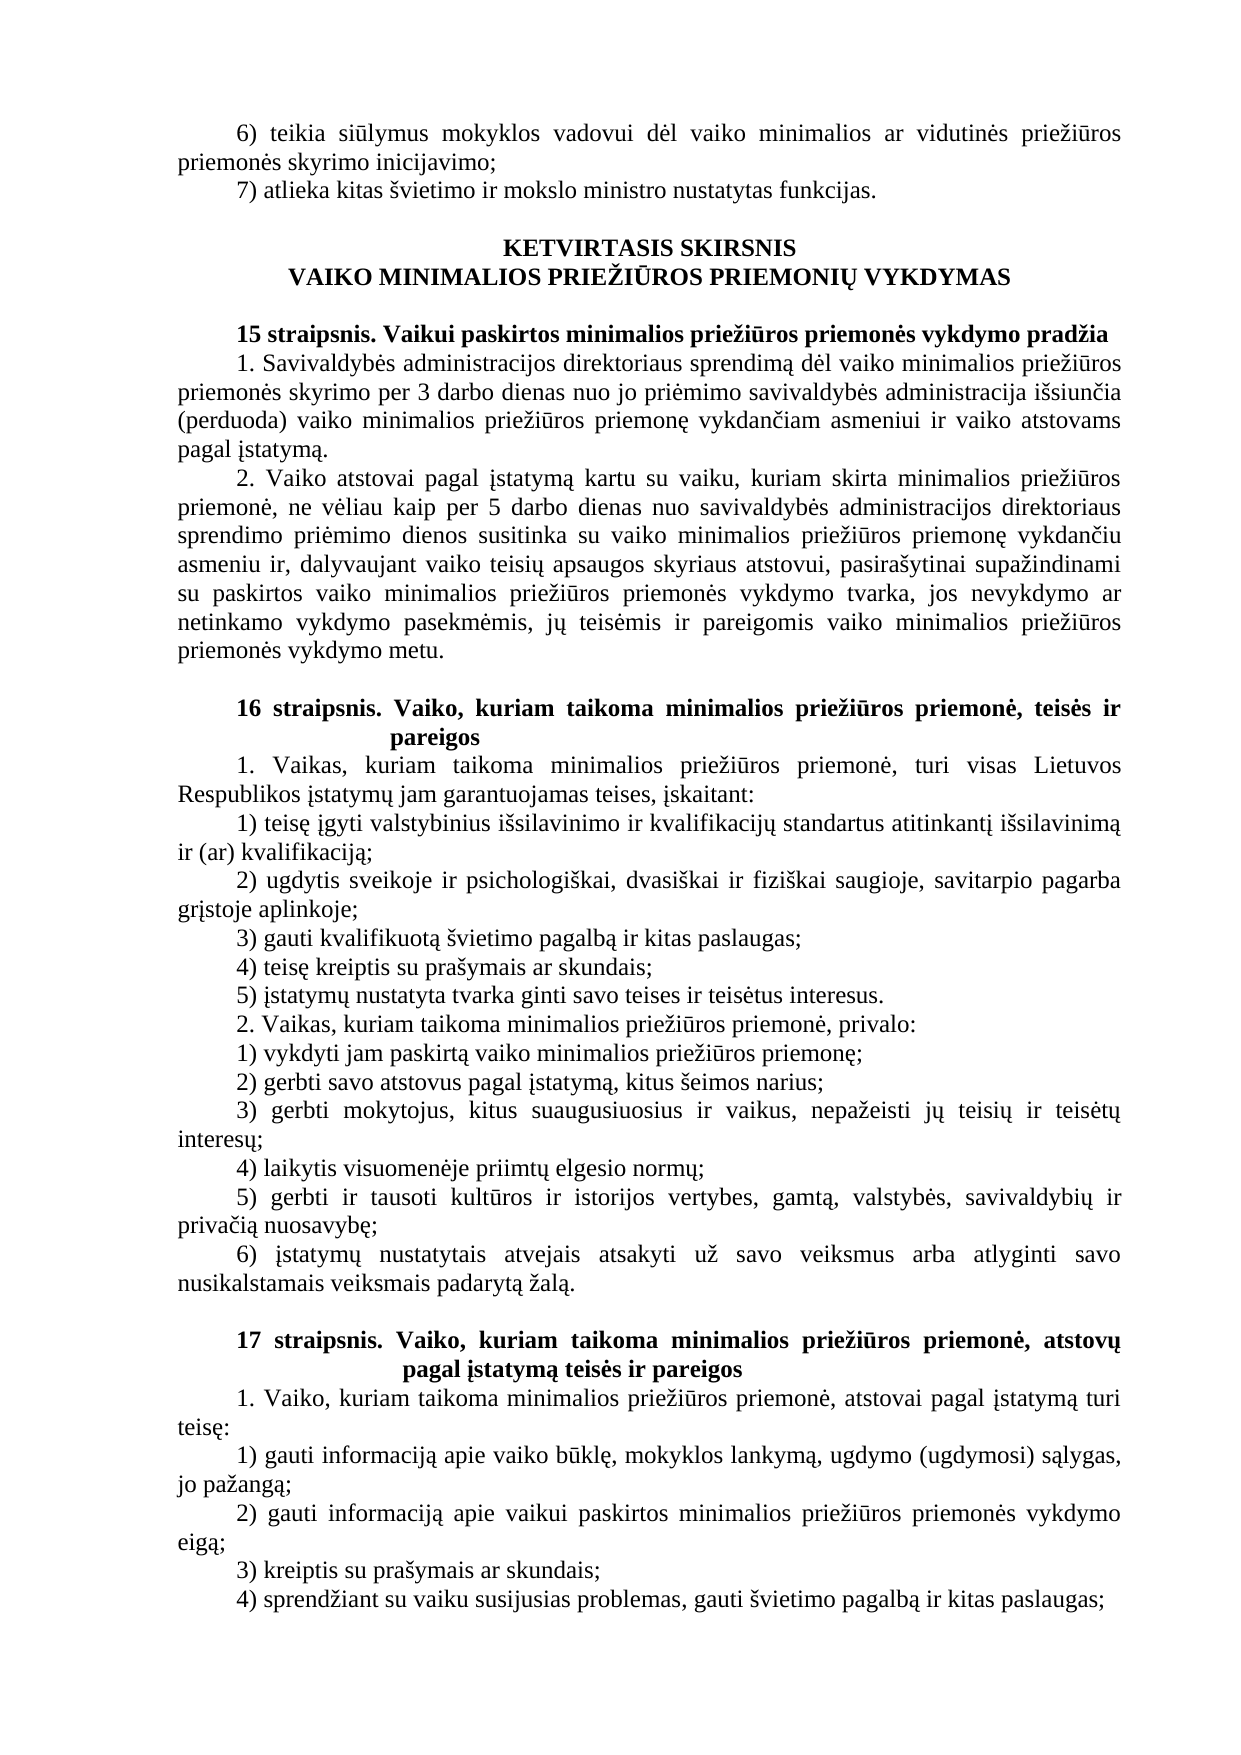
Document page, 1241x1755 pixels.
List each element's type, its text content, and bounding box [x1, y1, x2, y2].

text 2) ugdytis sveikoje ir psichologiškai, dvasiškai ir fiziškai saugioje, savitarpio pagarba grįstoje aplinkoje; [177, 866, 1122, 923]
text 1) gauti informaciją apie vaiko būklę, mokyklos lankymą, ugdymo (ugdymosi) sąlygas, jo pažangą; [177, 1441, 1122, 1498]
text 7) atlieka kitas švietimo ir mokslo ministro nustatytas funkcijas. [177, 176, 1122, 204]
text KETVIRTASIS SKIRSNIS [177, 233, 1122, 262]
text 1. Vaikas, kuriam taikoma minimalios priežiūros priemonė, turi visas Lietuvos Respublikos įstatymų jam garantuojamas teises, įskaitant: [177, 751, 1122, 808]
text 5) įstatymų nustatyta tvarka ginti savo teises ir teisėtus interesus. [177, 981, 1122, 1009]
text 6) teikia siūlymus mokyklos vadovui dėl vaiko minimalios ar vidutinės priežiūros priemonės skyrimo inicijavimo; [177, 118, 1122, 176]
text VAIKO MINIMALIOS PRIEŽIŪROS PRIEMONIŲ VYKDYMAS [177, 262, 1122, 291]
text 2. Vaiko atstovai pagal įstatymą kartu su vaiku, kuriam skirta minimalios priežiūros priemonė, ne vėliau kaip per 5 darbo dienas nuo savivaldybės administracijos direktoriaus sprendimo priėmimo dienos susitinka su vaiko minimalios priežiūros priemonę vykdančiu asmeniu ir, dalyvaujant vaiko teisių apsaugos skyriaus atstovui, pasirašytinai supažindinami su paskirtos vaiko minimalios priežiūros priemonės vykdymo tvarka, jos nevykdymo ar netinkamo vykdymo pasekmėmis, jų teisėmis ir pareigomis vaiko minimalios priežiūros priemonės vykdymo metu. [177, 463, 1122, 664]
text 3) gauti kvalifikuotą švietimo pagalbą ir kitas paslaugas; [177, 923, 1122, 952]
text 2) gauti informaciją apie vaikui paskirtos minimalios priežiūros priemonės vykdymo eigą; [177, 1498, 1122, 1556]
text 4) teisę kreiptis su prašymais ar skundais; [177, 952, 1122, 981]
text 16 straipsnis. Vaiko, kuriam taikoma minimalios priežiūros priemonė, teisės ir pareigos [236, 693, 1122, 751]
text 1. Savivaldybės administracijos direktoriaus sprendimą dėl vaiko minimalios priežiūros priemonės skyrimo per 3 darbo dienas nuo jo priėmimo savivaldybės administracija išsiunčia (perduoda) vaiko minimalios priežiūros priemonę vykdančiam asmeniui ir vaiko atstovams pagal įstatymą. [177, 348, 1122, 463]
text 1) vykdyti jam paskirtą vaiko minimalios priežiūros priemonę; [177, 1038, 1122, 1067]
text 6) įstatymų nustatytais atvejais atsakyti už savo veiksmus arba atlyginti savo nusikalstamais veiksmais padarytą žalą. [177, 1239, 1122, 1297]
text 2. Vaikas, kuriam taikoma minimalios priežiūros priemonė, privalo: [177, 1009, 1122, 1038]
text 17 straipsnis. Vaiko, kuriam taikoma minimalios priežiūros priemonė, atstovų pagal įstatymą teisės ir pareigos [236, 1326, 1122, 1383]
text 5) gerbti ir tausoti kultūros ir istorijos vertybes, gamtą, valstybės, savivaldybių ir privačią nuosavybę; [177, 1182, 1122, 1239]
text 1. Vaiko, kuriam taikoma minimalios priežiūros priemonė, atstovai pagal įstatymą turi teisę: [177, 1383, 1122, 1441]
text 15 straipsnis. Vaikui paskirtos minimalios priežiūros priemonės vykdymo pradžia [177, 319, 1122, 348]
text 3) kreiptis su prašymais ar skundais; [177, 1556, 1122, 1584]
text 2) gerbti savo atstovus pagal įstatymą, kitus šeimos narius; [177, 1067, 1122, 1096]
text 4) laikytis visuomenėje priimtų elgesio normų; [177, 1153, 1122, 1182]
text 1) teisę įgyti valstybinius išsilavinimo ir kvalifikacijų standartus atitinkantį išsilavinimą ir (ar) kvalifikaciją; [177, 808, 1122, 866]
text 4) sprendžiant su vaiku susijusias problemas, gauti švietimo pagalbą ir kitas paslaugas; [177, 1584, 1122, 1613]
text 3) gerbti mokytojus, kitus suaugusiuosius ir vaikus, nepažeisti jų teisių ir teisėtų interesų; [177, 1096, 1122, 1153]
